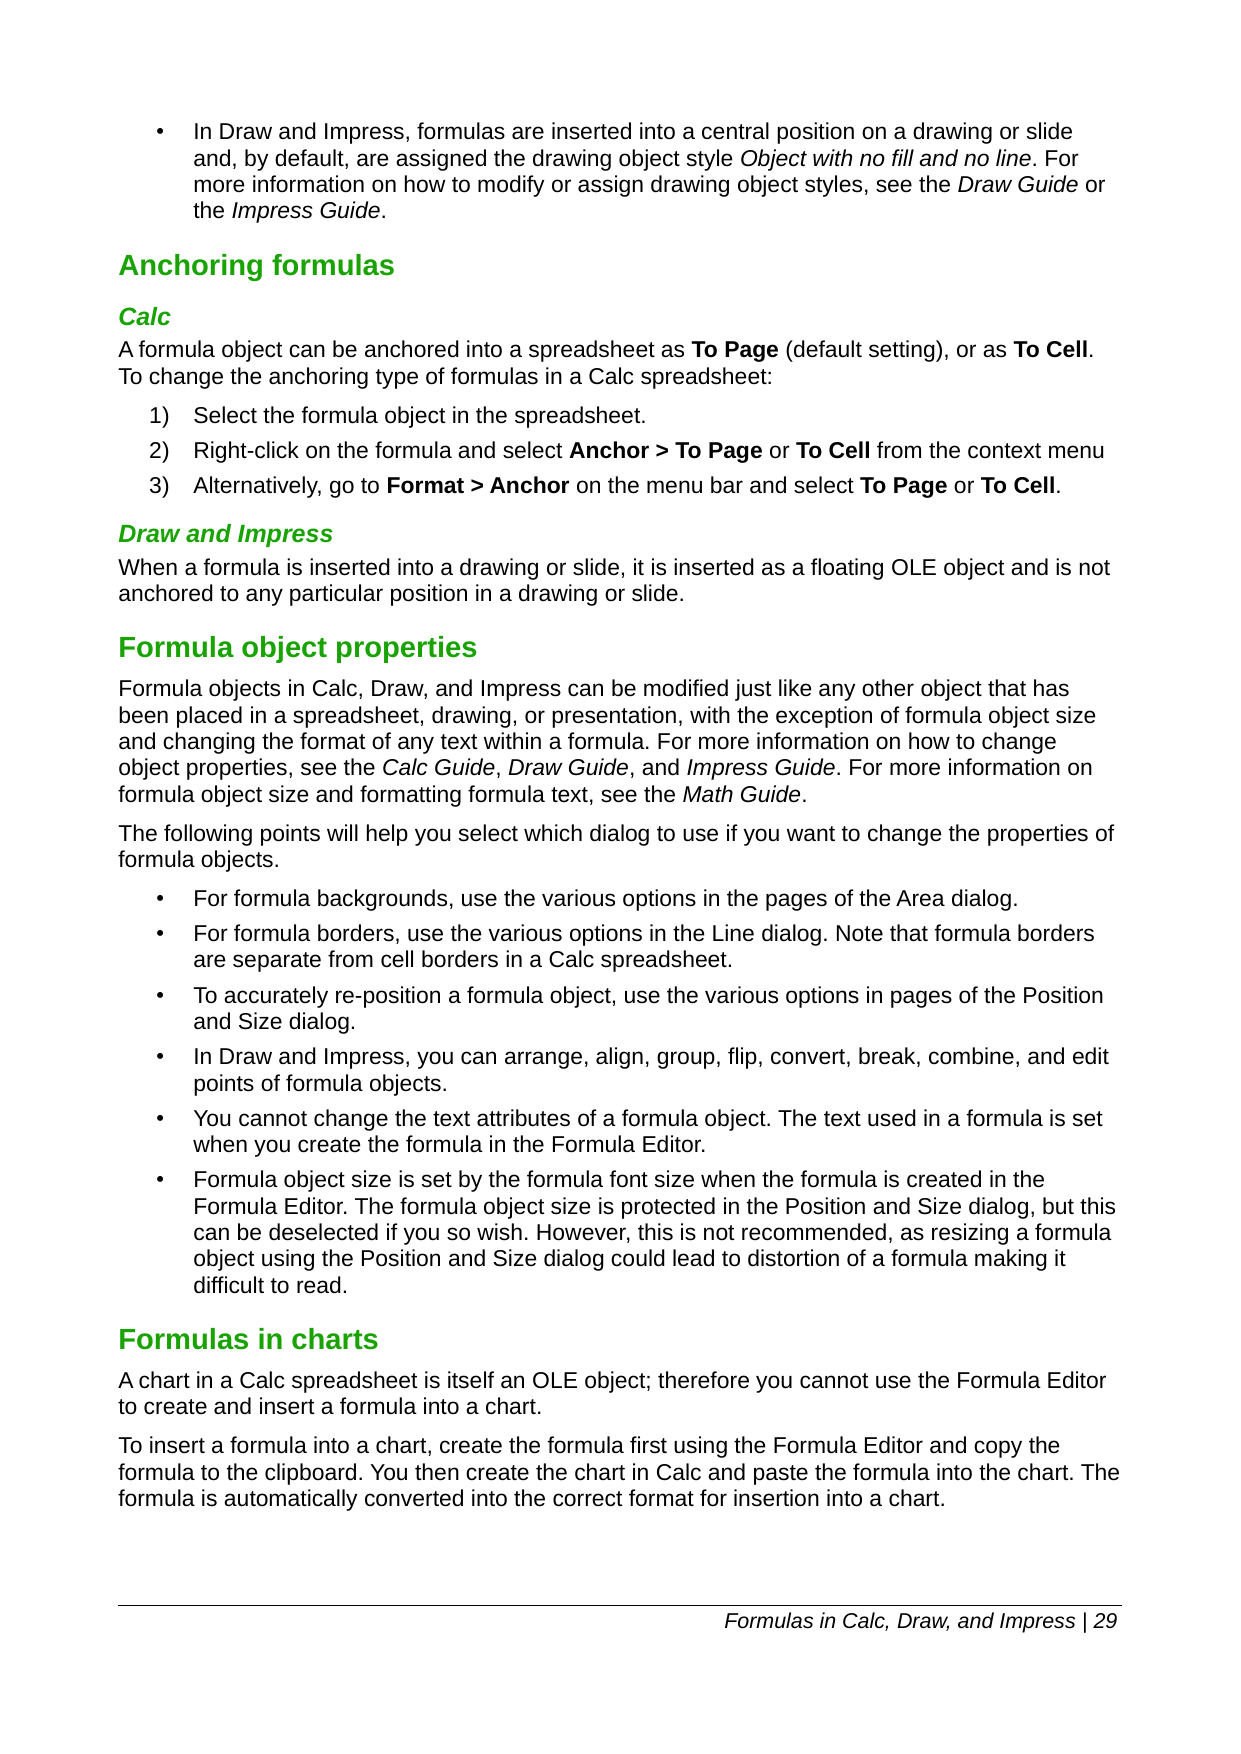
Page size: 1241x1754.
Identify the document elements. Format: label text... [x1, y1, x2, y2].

list You cannot change the text attributes of a formula object. The text used in a formula is set when you create the formula in the Formula Editor. [156, 1105, 1122, 1157]
text The following points will help you select which dialog to use if you want to change the properties of formula objects. [118, 819, 1122, 872]
subtitle Calc [118, 302, 1122, 330]
text A formula object can be anchored into a spreadsheet as To Page (default setting), or as To Cell. To change the anchoring type of formulas in a Calc spreadsheet: [118, 336, 1122, 389]
list In Draw and Impress, you can arrange, align, group, flip, convert, break, combine, and edit points of formula objects. [156, 1043, 1122, 1096]
text To insert a formula into a chart, create the formula first using the Formula Editor and copy the formula to the clipboard. You then create the chart in Calc and paste the formula into the chart. The formula is automatically converted into the correct format for insertion into a chart. [118, 1432, 1122, 1511]
list Alternatively, go to Format > Anchor on the menu bar and select To Page or To Cell. [169, 472, 1122, 498]
list For formula backgrounds, use the various options in the pages of the Area dialog. [156, 885, 1122, 911]
subtitle Anchoring formulas [118, 247, 1122, 281]
subtitle Formula object properties [118, 630, 1122, 663]
list To accurately re-position a formula object, use the various options in pages of the Position and Size dialog. [156, 982, 1122, 1034]
list For formula borders, use the various options in the Line dialog. Note that formula borders are separate from cell borders in a Calc spreadsheet. [156, 920, 1122, 973]
text A chart in a Calc spreadsheet is itself an OLE object; therefore you cannot use the Formula Editor to create and insert a formula into a chart. [118, 1367, 1122, 1420]
subtitle Formulas in charts [118, 1322, 1122, 1355]
list In Draw and Impress, formulas are inserted into a central position on a drawing or slide and, by default, are assigned the drawing object style Object with no fill and no line. For more information on how to modify or assign drawing object styles, see the Draw Guide or the Impress Guide. [156, 118, 1122, 223]
subtitle Draw and Impress [118, 519, 1122, 548]
text Formula objects in Calc, Draw, and Impress can be modified just like any other object that has been placed in a spreadsheet, drawing, or presentation, with the exception of formula object size and changing the format of any text within a formula. For more information on how to change object properties, see the Calc Guide, Draw Guide, and Impress Guide. For more information on formula object size and formatting formula text, see the Math Guide. [118, 675, 1122, 807]
list Right-click on the formula and select Anchor > To Page or To Cell from the context menu [169, 437, 1122, 463]
list Select the formula object in the spreadsheet. [169, 402, 1122, 428]
text When a formula is inserted into a drawing or slide, it is inserted as a floating OLE object and is not anchored to any particular position in a drawing or slide. [118, 554, 1122, 606]
list Formula object size is set by the formula font size when the formula is created in the Formula Editor. The formula object size is protected in the Position and Size dialog, but this can be deselected if you so wish. However, this is not recommended, as resizing a formula object using the Position and Size dialog could lead to distortion of a formula making it difficult to read. [156, 1166, 1122, 1298]
